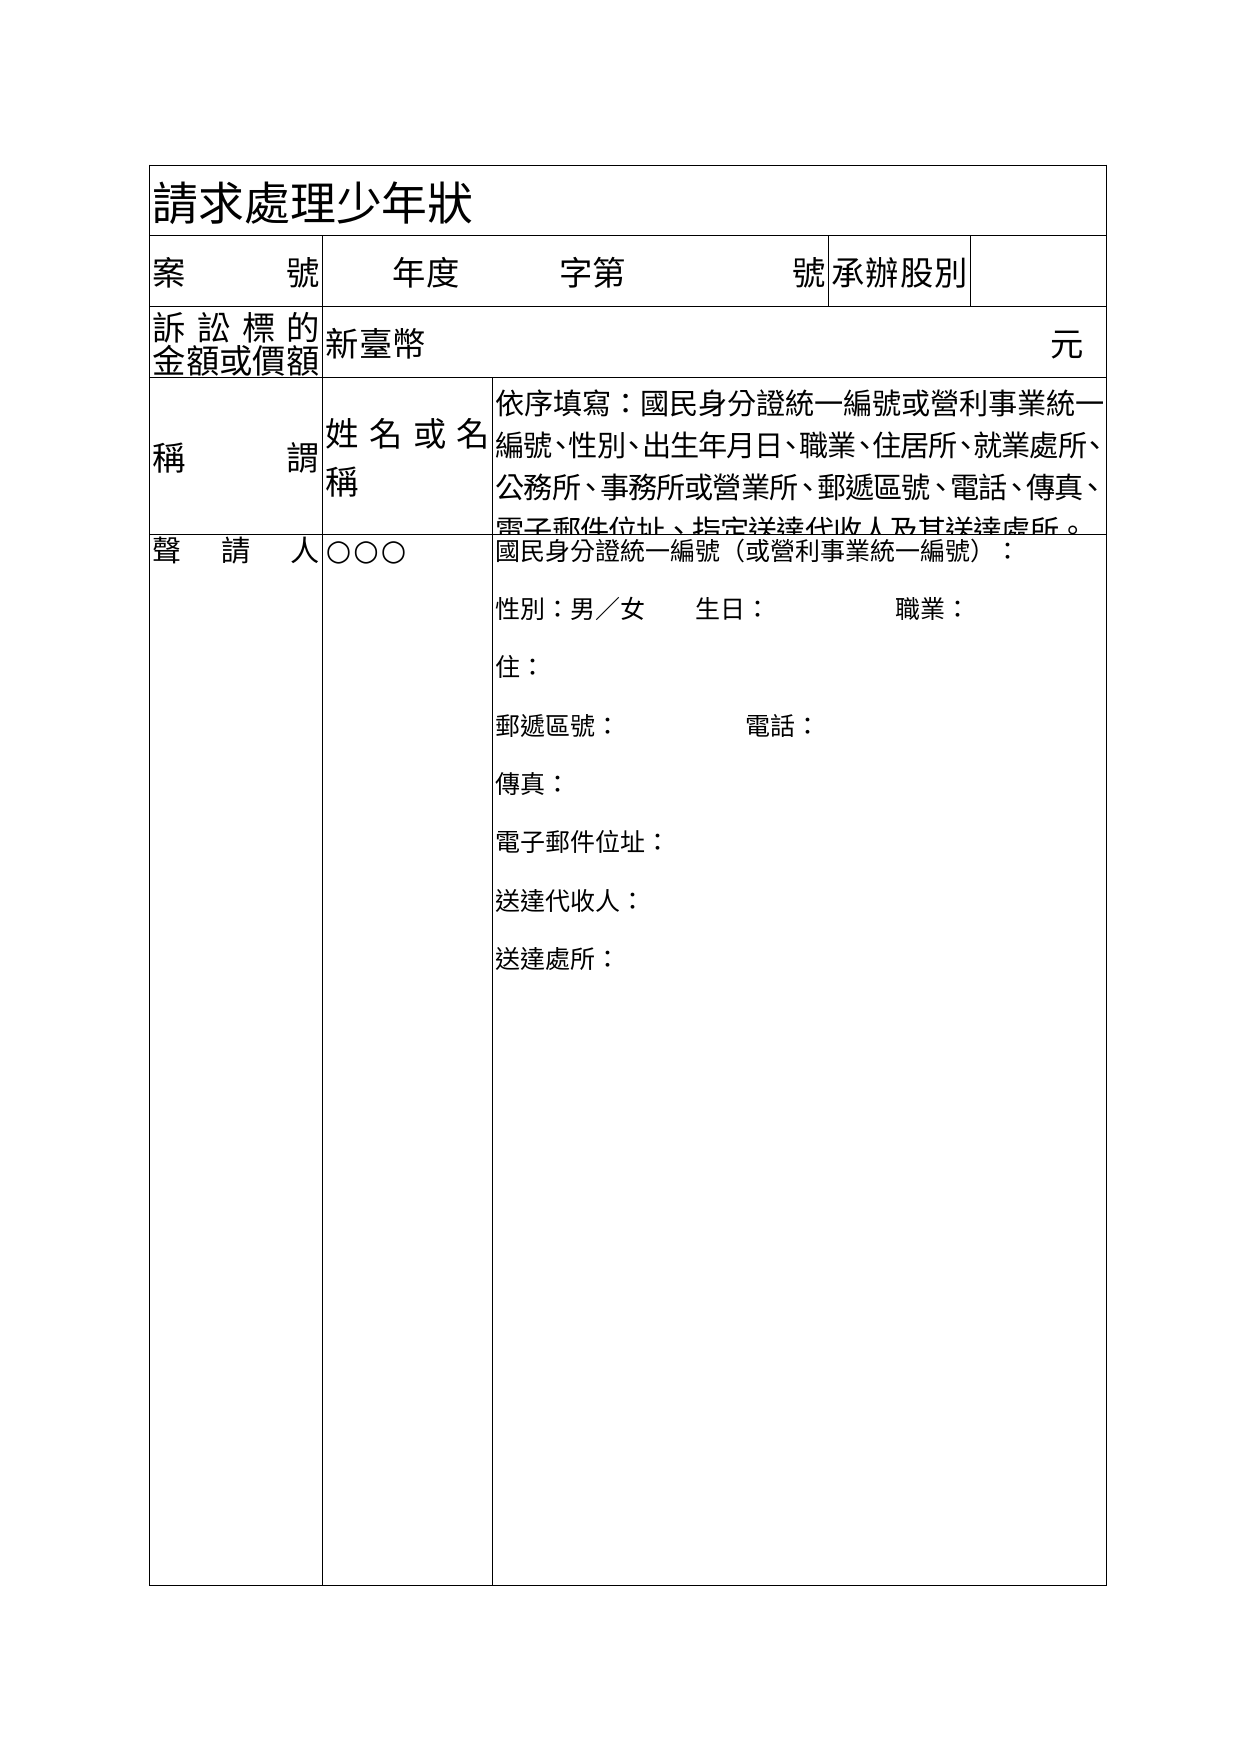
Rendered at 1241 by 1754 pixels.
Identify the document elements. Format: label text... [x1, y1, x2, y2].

table_cell 依序填寫：國民身分證統一編號或營利事業統一編號、性別、出生年月日、職業、住居所、就業處所、公務所、事務所或營業所、郵遞區號、電話、傳真、電子郵件位址、指定送達代收人及其送達處所。 [493, 378, 1106, 533]
table_cell 新臺幣 元 [323, 307, 1106, 377]
table_cell [971, 236, 1106, 306]
table_cell ○○○ [323, 535, 492, 1584]
table_cell 稱謂 [150, 378, 322, 533]
table_cell 姓名或名稱 [323, 378, 492, 533]
table_cell 年度 字第 號 [323, 236, 828, 306]
table_cell 聲請人 [150, 535, 322, 1584]
table_cell 訴訟標的 金額或價額 [150, 307, 322, 377]
table_cell 承辦股別 [829, 236, 970, 306]
table_cell 案號 [150, 236, 322, 306]
table_header 請求處理少年狀 [150, 166, 1106, 235]
table_cell 國民身分證統一編號（或營利事業統一編號）： 性別：男／女 生日： 職業： 住： 郵遞區號： 電話： 傳真： 電子郵件位址： 送達代收人： 送達處所： [493, 535, 1106, 1584]
